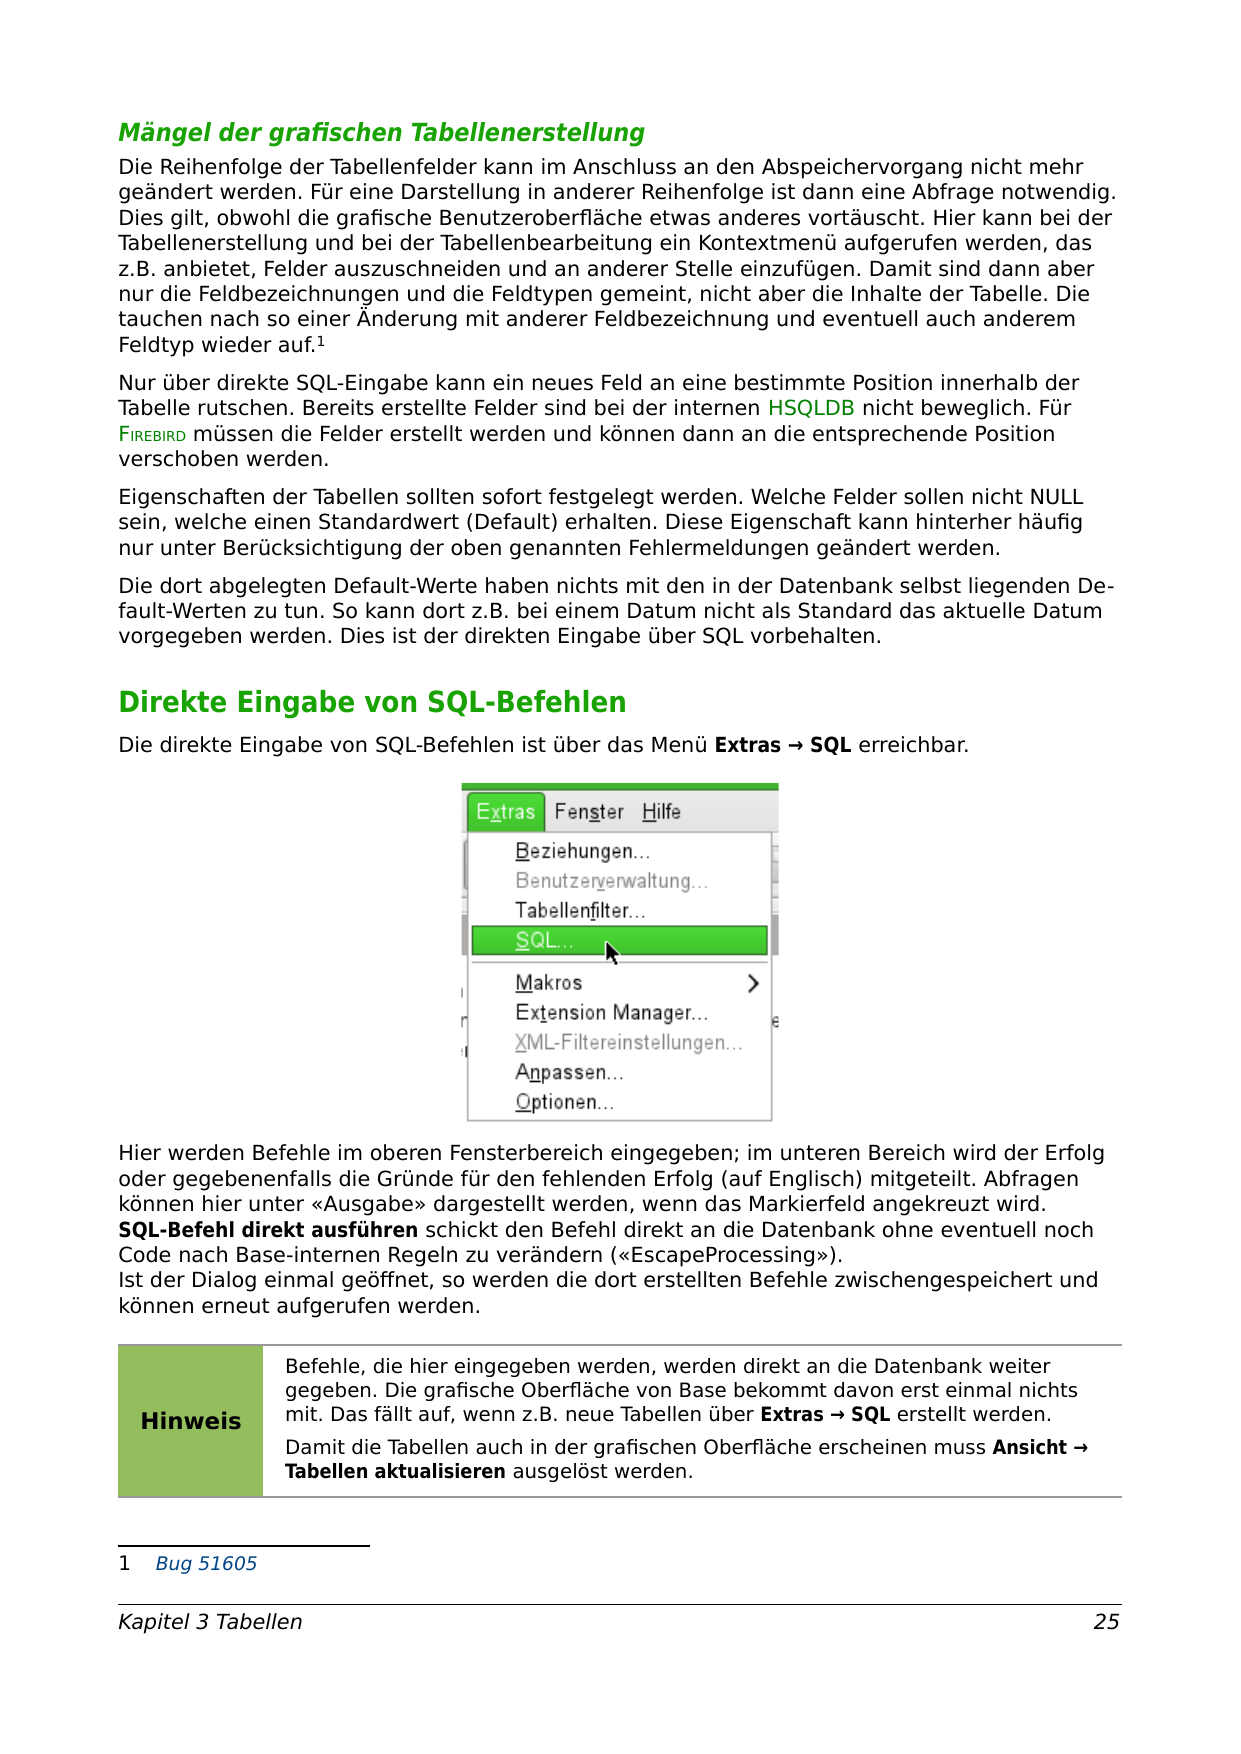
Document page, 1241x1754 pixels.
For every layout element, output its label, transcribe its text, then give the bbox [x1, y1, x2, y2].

text Bug 51605 [118, 1552, 1122, 1575]
table_header Befehle, die hier eingegeben werden, werden direkt an die Datenbank weiter gegeben. Die grafische Oberfläche von Base bekommt davon erst einmal nichts mit. Das fällt auf, wenn z.B. neue Tabellen über Extras → SQL erstellt werden. Damit die Tabellen auch in der grafischen Oberfläche erscheinen muss Ansicht → Tabellen aktualisieren ausgelöst werden. [264, 1346, 1122, 1496]
text Die dort abgelegten Default-Werte haben nichts mit den in der Datenbank selbst liegenden De­fault-Werten zu tun. So kann dort z.B. bei einem Datum nicht als Standard das aktuelle Datum vorgegeben werden. Dies ist der direkten Eingabe über SQL vorbehalten. [118, 574, 1122, 649]
table_header Hinweis [118, 1346, 263, 1496]
text Eigenschaften der Tabellen sollten sofort festgelegt werden. Welche Felder sollen nicht NULL sein, welche einen Standardwert (Default) erhalten. Diese Eigenschaft kann hinterher häufig nur unter Berücksichtigung der oben genannten Fehlermeldungen geändert werden. [118, 485, 1122, 560]
subtitle Direkte Eingabe von SQL-Befehlen [118, 686, 1122, 719]
text Die direkte Eingabe von SQL-Befehlen ist über das Menü Extras → SQL erreichbar. [118, 733, 1122, 758]
text Nur über direkte SQL-Eingabe kann ein neues Feld an eine bestimmte Position innerhalb der Tabelle rutschen. Bereits erstellte Felder sind bei der internen HSQLDB nicht beweglich. Für Firebird müssen die Felder erstellt werden und können dann an die entsprechende Position verschoben werden. [118, 371, 1122, 471]
picture [461, 783, 779, 1128]
subtitle Mängel der grafischen Tabellenerstellung [118, 118, 1122, 147]
text Die Reihenfolge der Tabellenfelder kann im Anschluss an den Abspeichervorgang nicht mehr geändert werden. Für eine Darstellung in anderer Reihenfolge ist dann eine Abfrage notwendig. Dies gilt, obwohl die grafische Benutzeroberfläche etwas anderes vortäuscht. Hier kann bei der Tabellenerstellung und bei der Tabellenbearbeitung ein Kontextmenü aufgerufen werden, das z.B. anbietet, Felder auszuschneiden und an anderer Stelle einzufügen. Damit sind dann aber nur die Feldbezeichnungen und die Feldtypen gemeint, nicht aber die Inhalte der Tabelle. Die tauchen nach so einer Änderung mit anderer Feldbezeichnung und eventuell auch anderem Feldtyp wieder auf. [118, 155, 1122, 357]
text Hier werden Befehle im oberen Fensterbereich eingegeben; im unteren Bereich wird der Erfolg oder gegebenenfalls die Gründe für den fehlenden Erfolg (auf Englisch) mitgeteilt. Abfragen können hier unter «Ausgabe» dargestellt werden, wenn das Markierfeld angekreuzt wird. SQL-Befehl direkt ausführen schickt den Befehl direkt an die Datenbank ohne eventuell noch Code nach Base-internen Regeln zu verändern («EscapeProcessing»). Ist der Dialog einmal geöffnet, so werden die dort erstellten Befehle zwischengespeichert und können erneut aufgerufen werden. [118, 1141, 1122, 1318]
